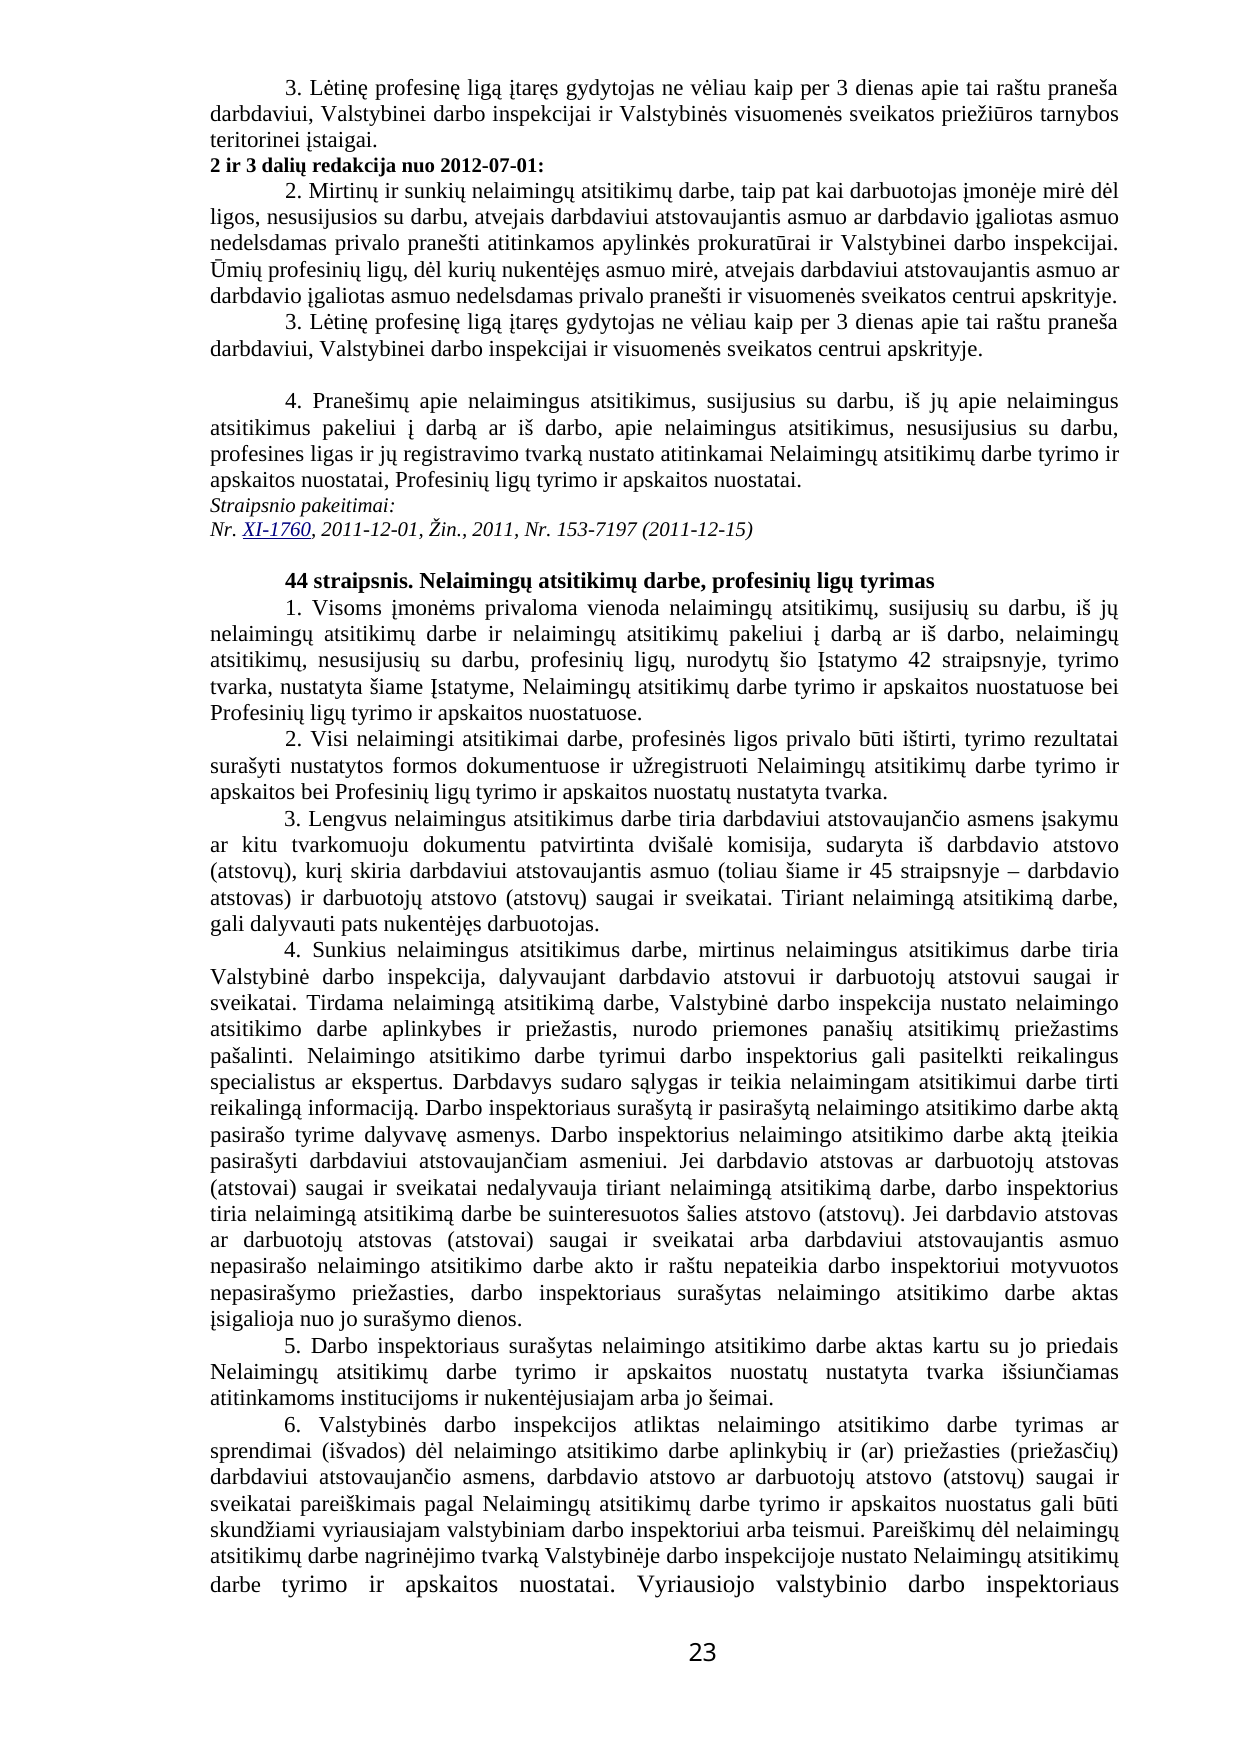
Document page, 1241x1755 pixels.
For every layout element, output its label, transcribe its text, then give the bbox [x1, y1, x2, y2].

text 2. Mirtinų ir sunkių nelaimingų atsitikimų darbe, taip pat kai darbuotojas įmonėje mirė dėl ligos, nesusijusios su darbu, atvejais darbdaviui atstovaujantis asmuo ar darbdavio įgaliotas asmuo nedelsdamas privalo pranešti atitinkamos apylinkės prokuratūrai ir Valstybinei darbo inspekcijai. Ūmių profesinių ligų, dėl kurių nukentėjęs asmuo mirė, atvejais darbdaviui atstovaujantis asmuo ar darbdavio įgaliotas asmuo nedelsdamas privalo pranešti ir visuomenės sveikatos centrui apskrityje. [210, 177, 1120, 308]
text 1. Visoms įmonėms privaloma vienoda nelaimingų atsitikimų, susijusių su darbu, iš jų nelaimingų atsitikimų darbe ir nelaimingų atsitikimų pakeliui į darbą ar iš darbo, nelaimingų atsitikimų, nesusijusių su darbu, profesinių ligų, nurodytų šio Įstatymo 42 straipsnyje, tyrimo tvarka, nustatyta šiame Įstatyme, Nelaimingų atsitikimų darbe tyrimo ir apskaitos nuostatuose bei Profesinių ligų tyrimo ir apskaitos nuostatuose. [210, 594, 1120, 726]
text 44 straipsnis. Nelaimingų atsitikimų darbe, profesinių ligų tyrimas [210, 567, 1120, 594]
text 2. Visi nelaimingi atsitikimai darbe, profesinės ligos privalo būti ištirti, tyrimo rezultatai surašyti nustatytos formos dokumentuose ir užregistruoti Nelaimingų atsitikimų darbe tyrimo ir apskaitos bei Profesinių ligų tyrimo ir apskaitos nuostatų nustatyta tvarka. [210, 726, 1120, 804]
text 4. Sunkius nelaimingus atsitikimus darbe, mirtinus nelaimingus atsitikimus darbe tiria Valstybinė darbo inspekcija, dalyvaujant darbdavio atstovui ir darbuotojų atstovui saugai ir sveikatai. Tirdama nelaimingą atsitikimą darbe, Valstybinė darbo inspekcija nustato nelaimingo atsitikimo darbe aplinkybes ir priežastis, nurodo priemones panašių atsitikimų priežastims pašalinti. Nelaimingo atsitikimo darbe tyrimui darbo inspektorius gali pasitelkti reikalingus specialistus ar ekspertus. Darbdavys sudaro sąlygas ir teikia nelaimingam atsitikimui darbe tirti reikalingą informaciją. Darbo inspektoriaus surašytą ir pasirašytą nelaimingo atsitikimo darbe aktą pasirašo tyrime dalyvavę asmenys. Darbo inspektorius nelaimingo atsitikimo darbe aktą įteikia pasirašyti darbdaviui atstovaujančiam asmeniui. Jei darbdavio atstovas ar darbuotojų atstovas (atstovai) saugai ir sveikatai nedalyvauja tiriant nelaimingą atsitikimą darbe, darbo inspektorius tiria nelaimingą atsitikimą darbe be suinteresuotos šalies atstovo (atstovų). Jei darbdavio atstovas ar darbuotojų atstovas (atstovai) saugai ir sveikatai arba darbdaviui atstovaujantis asmuo nepasirašo nelaimingo atsitikimo darbe akto ir raštu nepateikia darbo inspektoriui motyvuotos nepasirašymo priežasties, darbo inspektoriaus surašytas nelaimingo atsitikimo darbe aktas įsigalioja nuo jo surašymo dienos. [210, 936, 1120, 1332]
text 3. Lėtinę profesinę ligą įtaręs gydytojas ne vėliau kaip per 3 dienas apie tai raštu praneša darbdaviui, Valstybinei darbo inspekcijai ir Valstybinės visuomenės sveikatos priežiūros tarnybos teritorinei įstaigai. [210, 73, 1120, 153]
text Straipsnio pakeitimai: [210, 493, 1120, 517]
text Nr. XI-1760, 2011-12-01, Žin., 2011, Nr. 153-7197 (2011-12-15) [210, 517, 1120, 541]
text 5. Darbo inspektoriaus surašytas nelaimingo atsitikimo darbe aktas kartu su jo priedais Nelaimingų atsitikimų darbe tyrimo ir apskaitos nuostatų nustatyta tvarka išsiunčiamas atitinkamoms institucijoms ir nukentėjusiajam arba jo šeimai. [210, 1332, 1120, 1411]
text 2 ir 3 dalių redakcija nuo 2012-07-01: [210, 153, 1120, 177]
text 6. Valstybinės darbo inspekcijos atliktas nelaimingo atsitikimo darbe tyrimas ar sprendimai (išvados) dėl nelaimingo atsitikimo darbe aplinkybių ir (ar) priežasties (priežasčių) darbdaviui atstovaujančio asmens, darbdavio atstovo ar darbuotojų atstovo (atstovų) saugai ir sveikatai pareiškimais pagal Nelaimingų atsitikimų darbe tyrimo ir apskaitos nuostatus gali būti skundžiami vyriausiajam valstybiniam darbo inspektoriui arba teismui. Pareiškimų dėl nelaimingų atsitikimų darbe nagrinėjimo tvarką Valstybinėje darbo inspekcijoje nustato Nelaimingų atsitikimų darbe tyrimo ir apskaitos nuostatai. Vyriausiojo valstybinio darbo inspektoriaus [210, 1411, 1120, 1598]
text 3. Lėtinę profesinę ligą įtaręs gydytojas ne vėliau kaip per 3 dienas apie tai raštu praneša darbdaviui, Valstybinei darbo inspekcijai ir visuomenės sveikatos centrui apskrityje. [210, 308, 1120, 361]
text 3. Lengvus nelaimingus atsitikimus darbe tiria darbdaviui atstovaujančio asmens įsakymu ar kitu tvarkomuoju dokumentu patvirtinta dvišalė komisija, sudaryta iš darbdavio atstovo (atstovų), kurį skiria darbdaviui atstovaujantis asmuo (toliau šiame ir 45 straipsnyje – darbdavio atstovas) ir darbuotojų atstovo (atstovų) saugai ir sveikatai. Tiriant nelaimingą atsitikimą darbe, gali dalyvauti pats nukentėjęs darbuotojas. [210, 804, 1120, 936]
text 4. Pranešimų apie nelaimingus atsitikimus, susijusius su darbu, iš jų apie nelaimingus atsitikimus pakeliui į darbą ar iš darbo, apie nelaimingus atsitikimus, nesusijusius su darbu, profesines ligas ir jų registravimo tvarką nustato atitinkamai Nelaimingų atsitikimų darbe tyrimo ir apskaitos nuostatai, Profesinių ligų tyrimo ir apskaitos nuostatai. [210, 387, 1120, 493]
